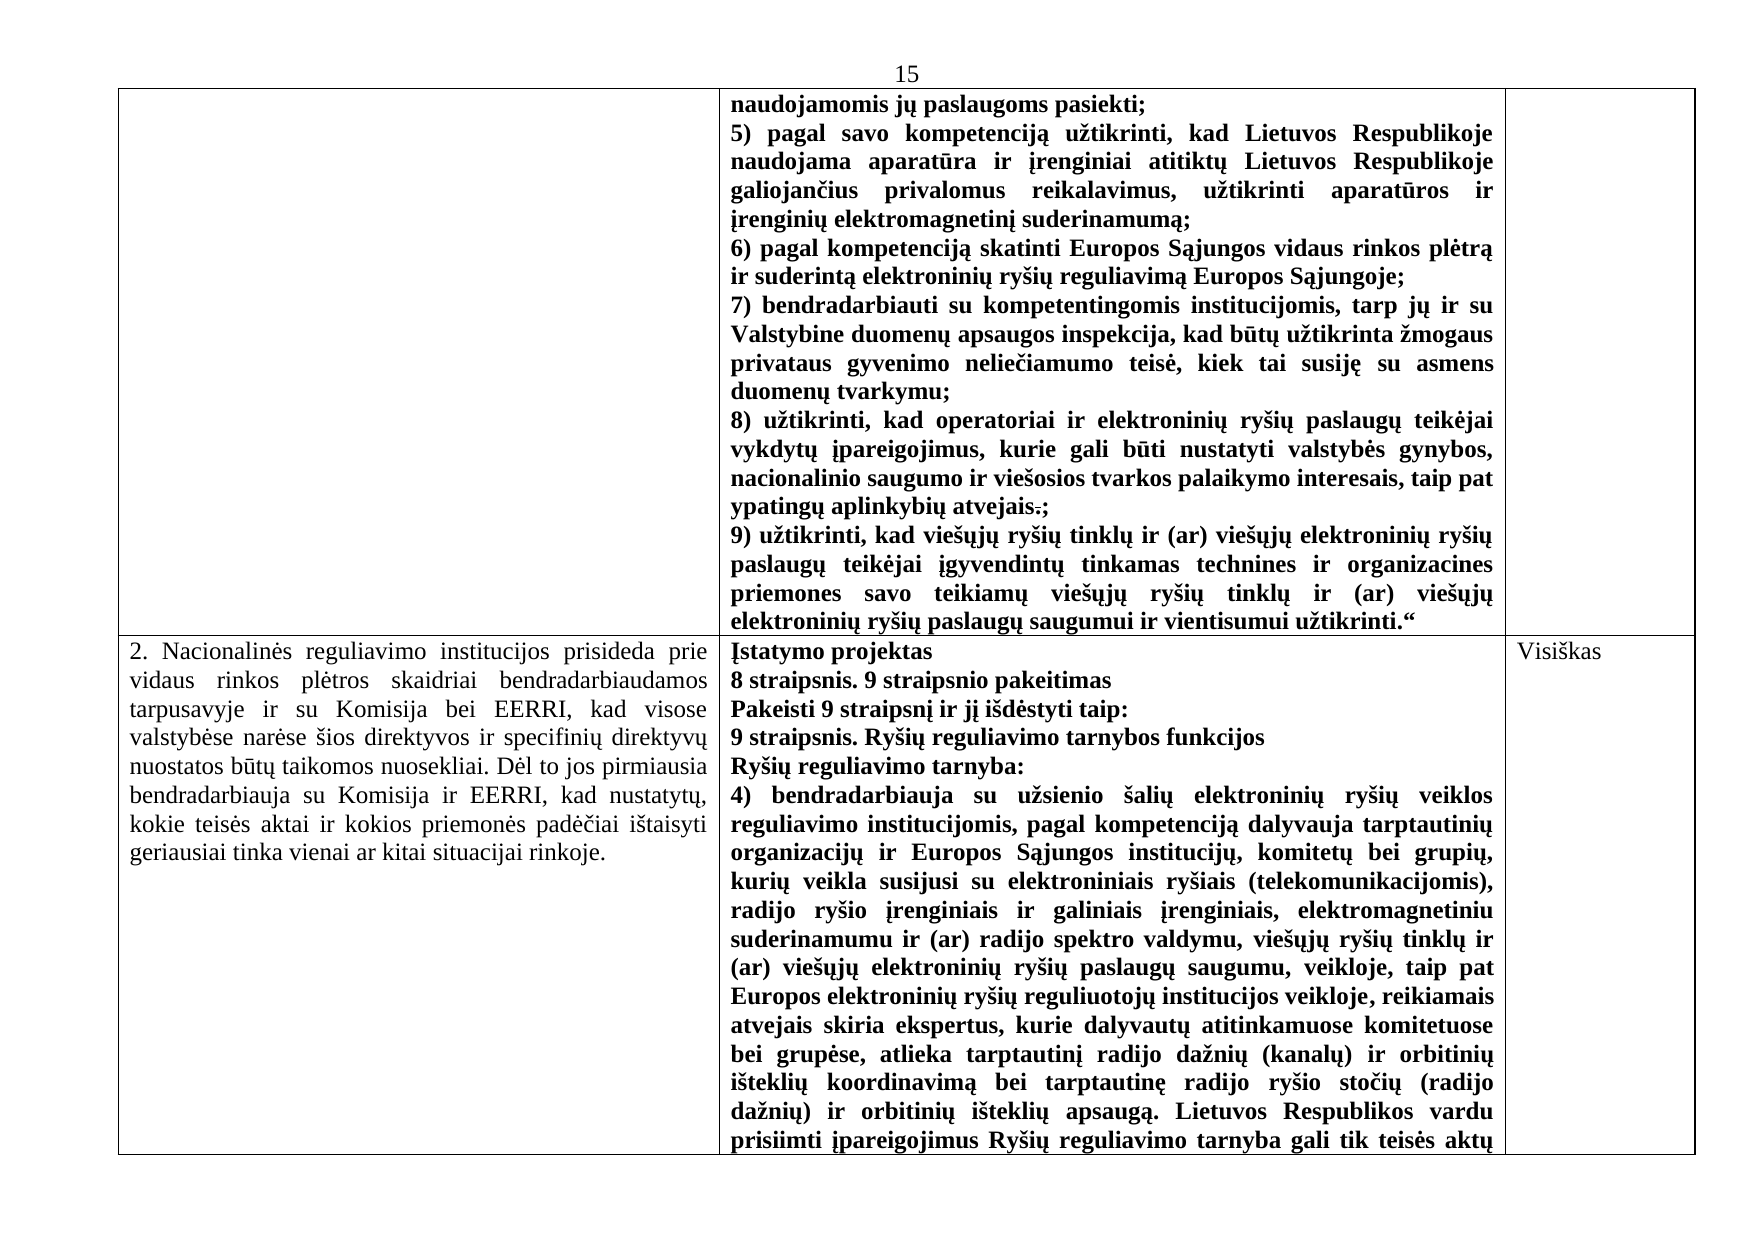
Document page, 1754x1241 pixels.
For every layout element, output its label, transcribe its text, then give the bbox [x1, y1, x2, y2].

table_cell Visiškas [1506, 636, 1694, 1154]
table_cell [1506, 89, 1694, 635]
table_cell naudojamomis jų paslaugoms pasiekti; 5) pagal savo kompetenciją užtikrinti, kad Lietuvos Respublikoje naudojama aparatūra ir įrenginiai atitiktų Lietuvos Respublikoje galiojančius privalomus reikalavimus, užtikrinti aparatūros ir įrenginių elektromagnetinį suderinamumą; 6) pagal kompetenciją skatinti Europos Sąjungos vidaus rinkos plėtrą ir suderintą elektroninių ryšių reguliavimą Europos Sąjungoje; 7) bendradarbiauti su kompetentingomis institucijomis, tarp jų ir su Valstybine duomenų apsaugos inspekcija, kad būtų užtikrinta žmogaus privataus gyvenimo neliečiamumo teisė, kiek tai susiję su asmens duomenų tvarkymu; 8) užtikrinti, kad operatoriai ir elektroninių ryšių paslaugų teikėjai vykdytų įpareigojimus, kurie gali būti nustatyti valstybės gynybos, nacionalinio saugumo ir viešosios tvarkos palaikymo interesais, taip pat ypatingų aplinkybių atvejais.; 9) užtikrinti, kad viešųjų ryšių tinklų ir (ar) viešųjų elektroninių ryšių paslaugų teikėjai įgyvendintų tinkamas technines ir organizacines priemones savo teikiamų viešųjų ryšių tinklų ir (ar) viešųjų elektroninių ryšių paslaugų saugumui ir vientisumui užtikrinti.“ [720, 89, 1505, 635]
table_cell Įstatymo projektas 8 straipsnis. 9 straipsnio pakeitimas Pakeisti 9 straipsnį ir jį išdėstyti taip: 9 straipsnis. Ryšių reguliavimo tarnybos funkcijos Ryšių reguliavimo tarnyba: 4) bendradarbiauja su užsienio šalių elektroninių ryšių veiklos reguliavimo institucijomis, pagal kompetenciją dalyvauja tarptautinių organizacijų ir Europos Sąjungos institucijų, komitetų bei grupių, kurių veikla susijusi su elektroniniais ryšiais (telekomunikacijomis), radijo ryšio įrenginiais ir galiniais įrenginiais, elektromagnetiniu suderinamumu ir (ar) radijo spektro valdymu, viešųjų ryšių tinklų ir (ar) viešųjų elektroninių ryšių paslaugų saugumu, veikloje, taip pat Europos elektroninių ryšių reguliuotojų institucijos veikloje, reikiamais atvejais skiria ekspertus, kurie dalyvautų atitinkamuose komitetuose bei grupėse, atlieka tarptautinį radijo dažnių (kanalų) ir orbitinių išteklių koordinavimą bei tarptautinę radijo ryšio stočių (radijo dažnių) ir orbitinių išteklių apsaugą. Lietuvos Respublikos vardu prisiimti įpareigojimus Ryšių reguliavimo tarnyba gali tik teisės aktų [720, 636, 1505, 1154]
table_cell 2. Nacionalinės reguliavimo institucijos prisideda prie vidaus rinkos plėtros skaidriai bendradarbiaudamos tarpusavyje ir su Komisija bei EERRI, kad visose valstybėse narėse šios direktyvos ir specifinių direktyvų nuostatos būtų taikomos nuosekliai. Dėl to jos pirmiausia bendradarbiauja su Komisija ir EERRI, kad nustatytų, kokie teisės aktai ir kokios priemonės padėčiai ištaisyti geriausiai tinka vienai ar kitai situacijai rinkoje. [119, 636, 719, 1154]
table_cell [119, 89, 719, 635]
